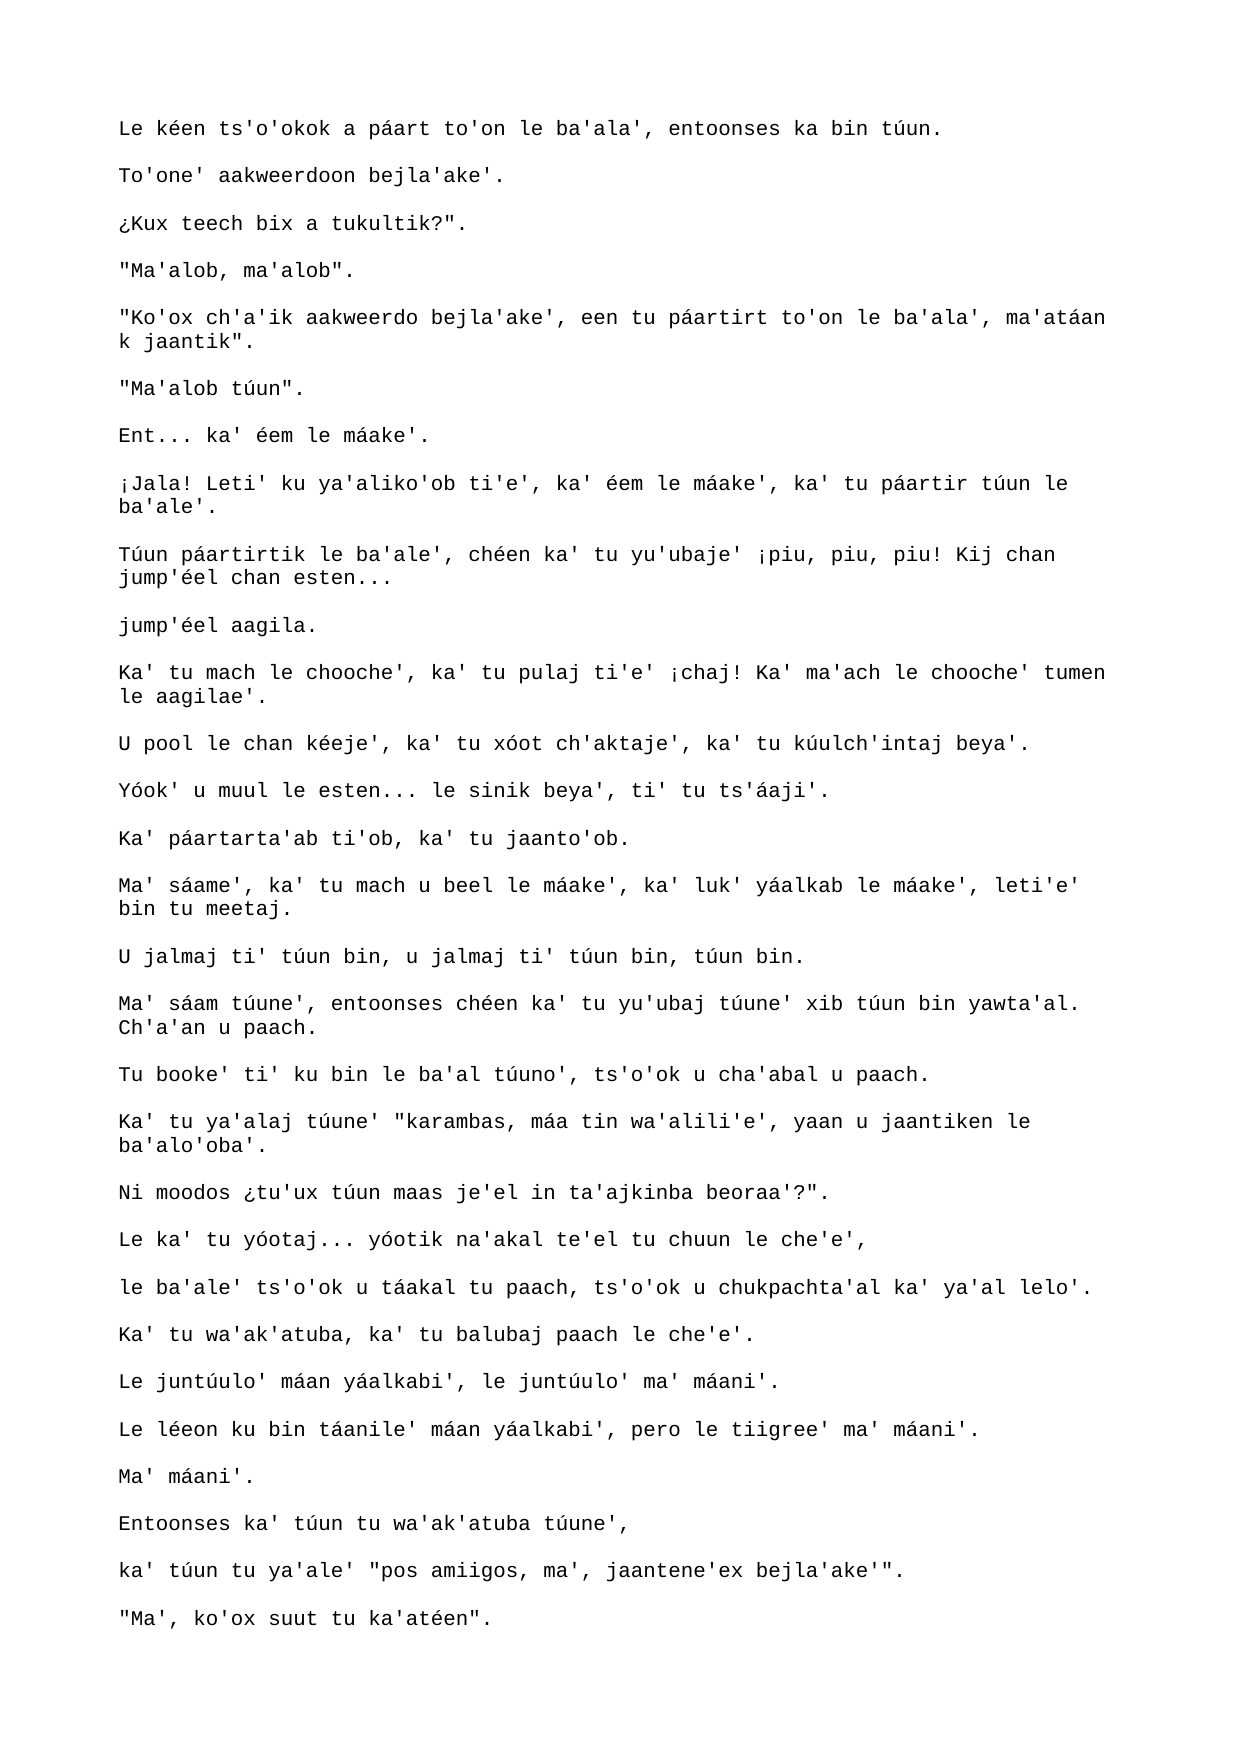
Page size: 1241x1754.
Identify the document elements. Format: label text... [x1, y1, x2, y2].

text "Ma'alob, ma'alob". [118, 260, 1122, 284]
text "Ma', ko'ox suut tu ka'atéen". [118, 1608, 1122, 1631]
text To'one' aakweerdoon bejla'ake'. [118, 165, 1122, 189]
text Ka' páartarta'ab ti'ob, ka' tu jaanto'ob. [118, 827, 1122, 851]
text Le ka' tu yóotaj... yóotik na'akal te'el tu chuun le che'e', [118, 1229, 1122, 1253]
text ¡Jala! Leti' ku ya'aliko'ob ti'e', ka' éem le máake', ka' tu páartir túun le ba'ale'. [118, 473, 1122, 520]
text Ma' sáam túune', entoonses chéen ka' tu yu'ubaj túune' xib túun bin yawta'al. Ch'a'an u paach. [118, 993, 1122, 1040]
text Ent... ka' éem le máake'. [118, 426, 1122, 449]
text jump'éel aagila. [118, 615, 1122, 638]
text "Ko'ox ch'a'ik aakweerdo bejla'ake', een tu páartirt to'on le ba'ala', ma'atáan k jaantik". [118, 307, 1122, 354]
text Le kéen ts'o'okok a páart to'on le ba'ala', entoonses ka bin túun. [118, 118, 1122, 142]
text ka' túun tu ya'ale' "pos amiigos, ma', jaantene'ex bejla'ake'". [118, 1561, 1122, 1584]
text Le léeon ku bin táanile' máan yáalkabi', pero le tiigree' ma' máani'. [118, 1419, 1122, 1442]
text Ka' tu mach le chooche', ka' tu pulaj ti'e' ¡chaj! Ka' ma'ach le chooche' tumen le aagilae'. [118, 662, 1122, 709]
text Yóok' u muul le esten... le sinik beya', ti' tu ts'áaji'. [118, 780, 1122, 804]
text Ka' tu ya'alaj túune' "karambas, máa tin wa'alili'e', yaan u jaantiken le ba'alo'oba'. [118, 1111, 1122, 1158]
text Entoonses ka' túun tu wa'ak'atuba túune', [118, 1513, 1122, 1537]
text Ni moodos ¿tu'ux túun maas je'el in ta'ajkinba beoraa'?". [118, 1182, 1122, 1206]
text "Ma'alob túun". [118, 378, 1122, 402]
text Túun páartirtik le ba'ale', chéen ka' tu yu'ubaje' ¡piu, piu, piu! Kij chan jump'éel chan esten... [118, 544, 1122, 591]
text Ma' sáame', ka' tu mach u beel le máake', ka' luk' yáalkab le máake', leti'e' bin tu meetaj. [118, 875, 1122, 922]
text ¿Kux teech bix a tukultik?". [118, 213, 1122, 236]
text U jalmaj ti' túun bin, u jalmaj ti' túun bin, túun bin. [118, 946, 1122, 969]
text Tu booke' ti' ku bin le ba'al túuno', ts'o'ok u cha'abal u paach. [118, 1064, 1122, 1088]
text U pool le chan kéeje', ka' tu xóot ch'aktaje', ka' tu kúulch'intaj beya'. [118, 733, 1122, 757]
text Ka' tu wa'ak'atuba, ka' tu balubaj paach le che'e'. [118, 1324, 1122, 1348]
text Ma' máani'. [118, 1466, 1122, 1489]
text Le juntúulo' máan yáalkabi', le juntúulo' ma' máani'. [118, 1371, 1122, 1395]
text le ba'ale' ts'o'ok u táakal tu paach, ts'o'ok u chukpachta'al ka' ya'al lelo'. [118, 1277, 1122, 1300]
